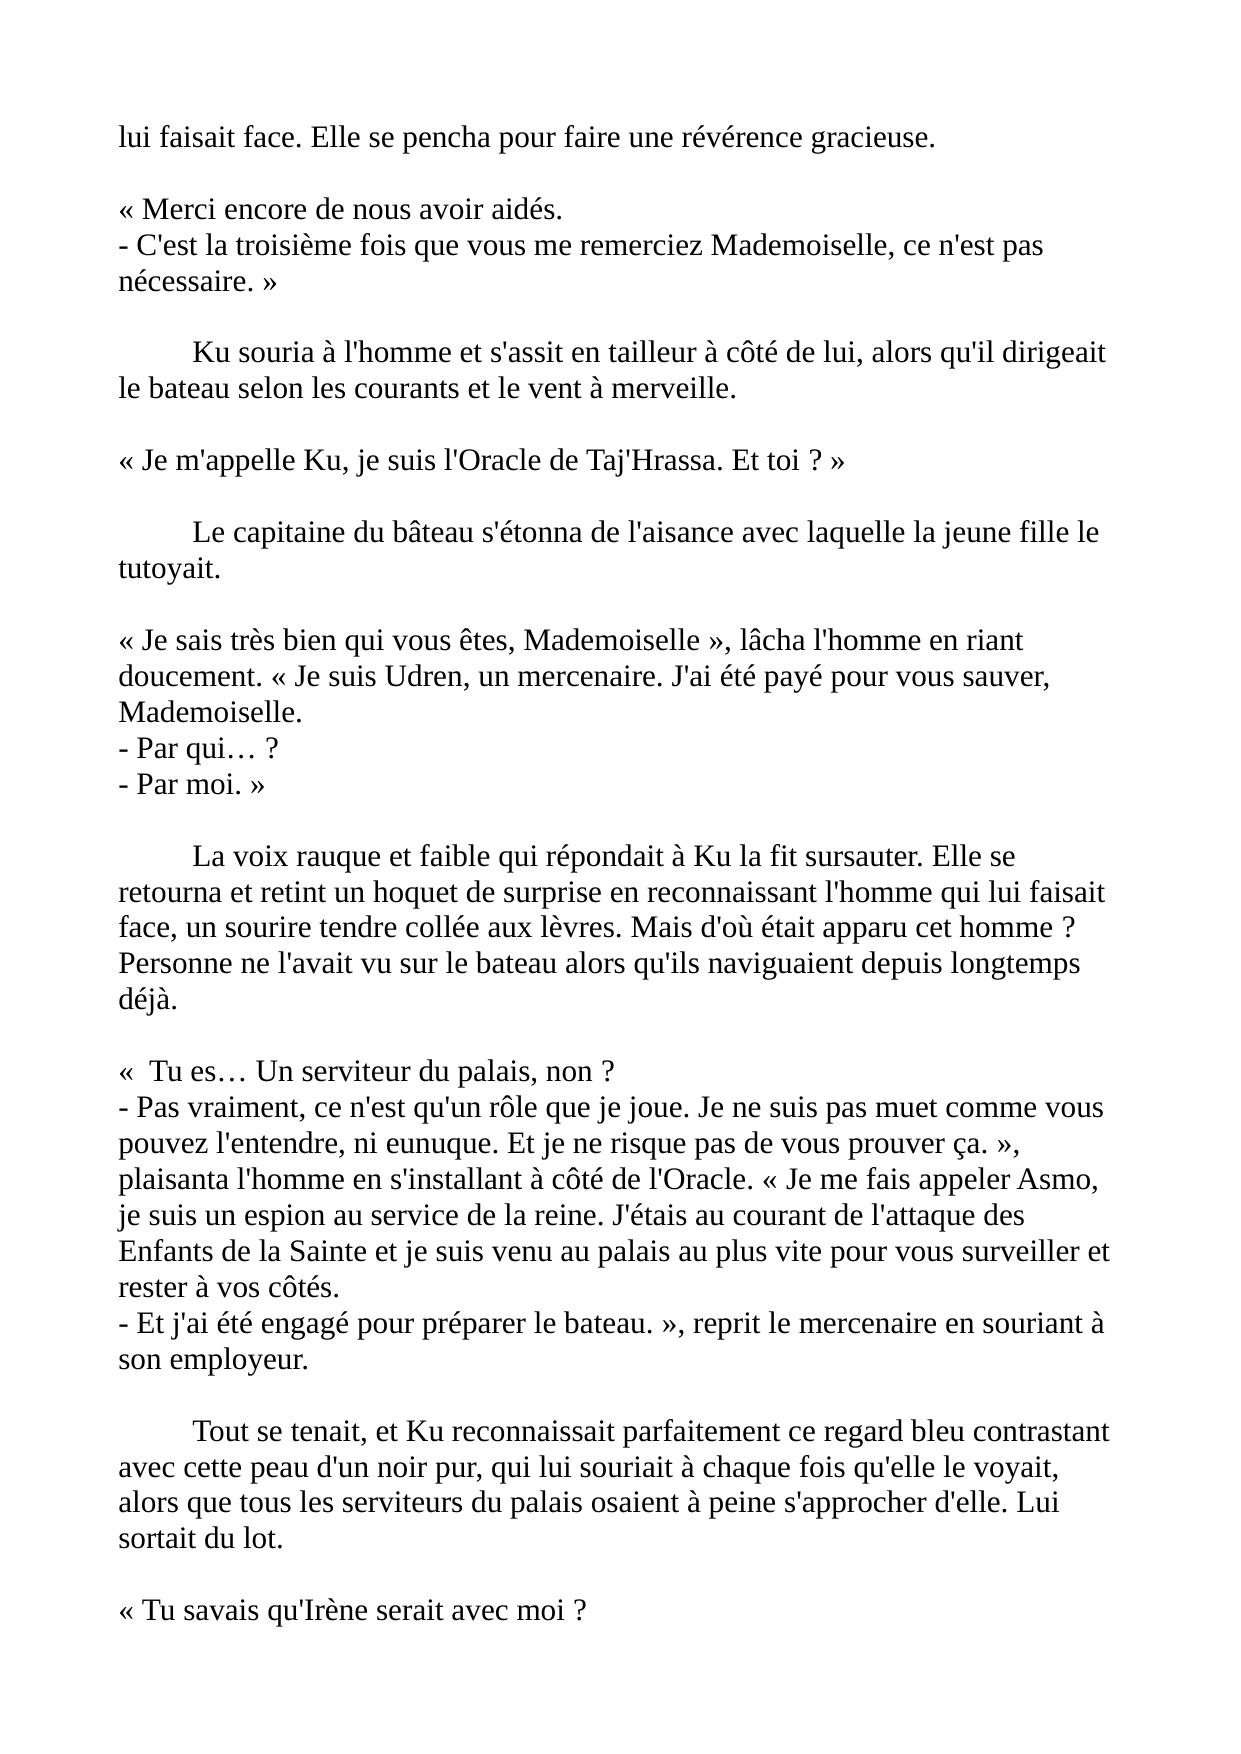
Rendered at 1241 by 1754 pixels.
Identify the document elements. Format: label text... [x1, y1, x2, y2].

text « Je m'appelle Ku, je suis l'Oracle de Taj'Hrassa. Et toi ? » [118, 442, 1122, 477]
text Ku souria à l'homme et s'assit en tailleur à côté de lui, alors qu'il dirigeait le bateau selon les courants et le vent à merveille. [118, 334, 1122, 406]
text - Par moi. » [118, 765, 1122, 801]
text « Merci encore de nous avoir aidés. [118, 190, 1122, 226]
text « Je sais très bien qui vous êtes, Mademoiselle », lâcha l'homme en riant doucement. « Je suis Udren, un mercenaire. J'ai été payé pour vous sauver, Mademoiselle. [118, 621, 1122, 729]
text - C'est la troisième fois que vous me remerciez Mademoiselle, ce n'est pas nécessaire. » [118, 226, 1122, 298]
text - Par qui… ? [118, 729, 1122, 765]
text La voix rauque et faible qui répondait à Ku la fit sursauter. Elle se retourna et retint un hoquet de surprise en reconnaissant l'homme qui lui faisait face, un sourire tendre collée aux lèvres. Mais d'où était apparu cet homme ? Personne ne l'avait vu sur le bateau alors qu'ils naviguaient depuis longtemps déjà. [118, 837, 1122, 1017]
text « Tu es… Un serviteur du palais, non ? [118, 1052, 1122, 1088]
text - Pas vraiment, ce n'est qu'un rôle que je joue. Je ne suis pas muet comme vous pouvez l'entendre, ni eunuque. Et je ne risque pas de vous prouver ça. », plaisanta l'homme en s'installant à côté de l'Oracle. « Je me fais appeler Asmo, je suis un espion au service de la reine. J'étais au courant de l'attaque des Enfants de la Sainte et je suis venu au palais au plus vite pour vous surveiller et rester à vos côtés. [118, 1088, 1122, 1304]
text lui faisait face. Elle se pencha pour faire une révérence gracieuse. [118, 118, 1122, 154]
text « Tu savais qu'Irène serait avec moi ? [118, 1592, 1122, 1627]
text Tout se tenait, et Ku reconnaissait parfaitement ce regard bleu contrastant avec cette peau d'un noir pur, qui lui souriait à chaque fois qu'elle le voyait, alors que tous les serviteurs du palais osaient à peine s'approcher d'elle. Lui sortait du lot. [118, 1412, 1122, 1556]
text Le capitaine du bâteau s'étonna de l'aisance avec laquelle la jeune fille le tutoyait. [118, 513, 1122, 585]
text - Et j'ai été engagé pour préparer le bateau. », reprit le mercenaire en souriant à son employeur. [118, 1304, 1122, 1376]
